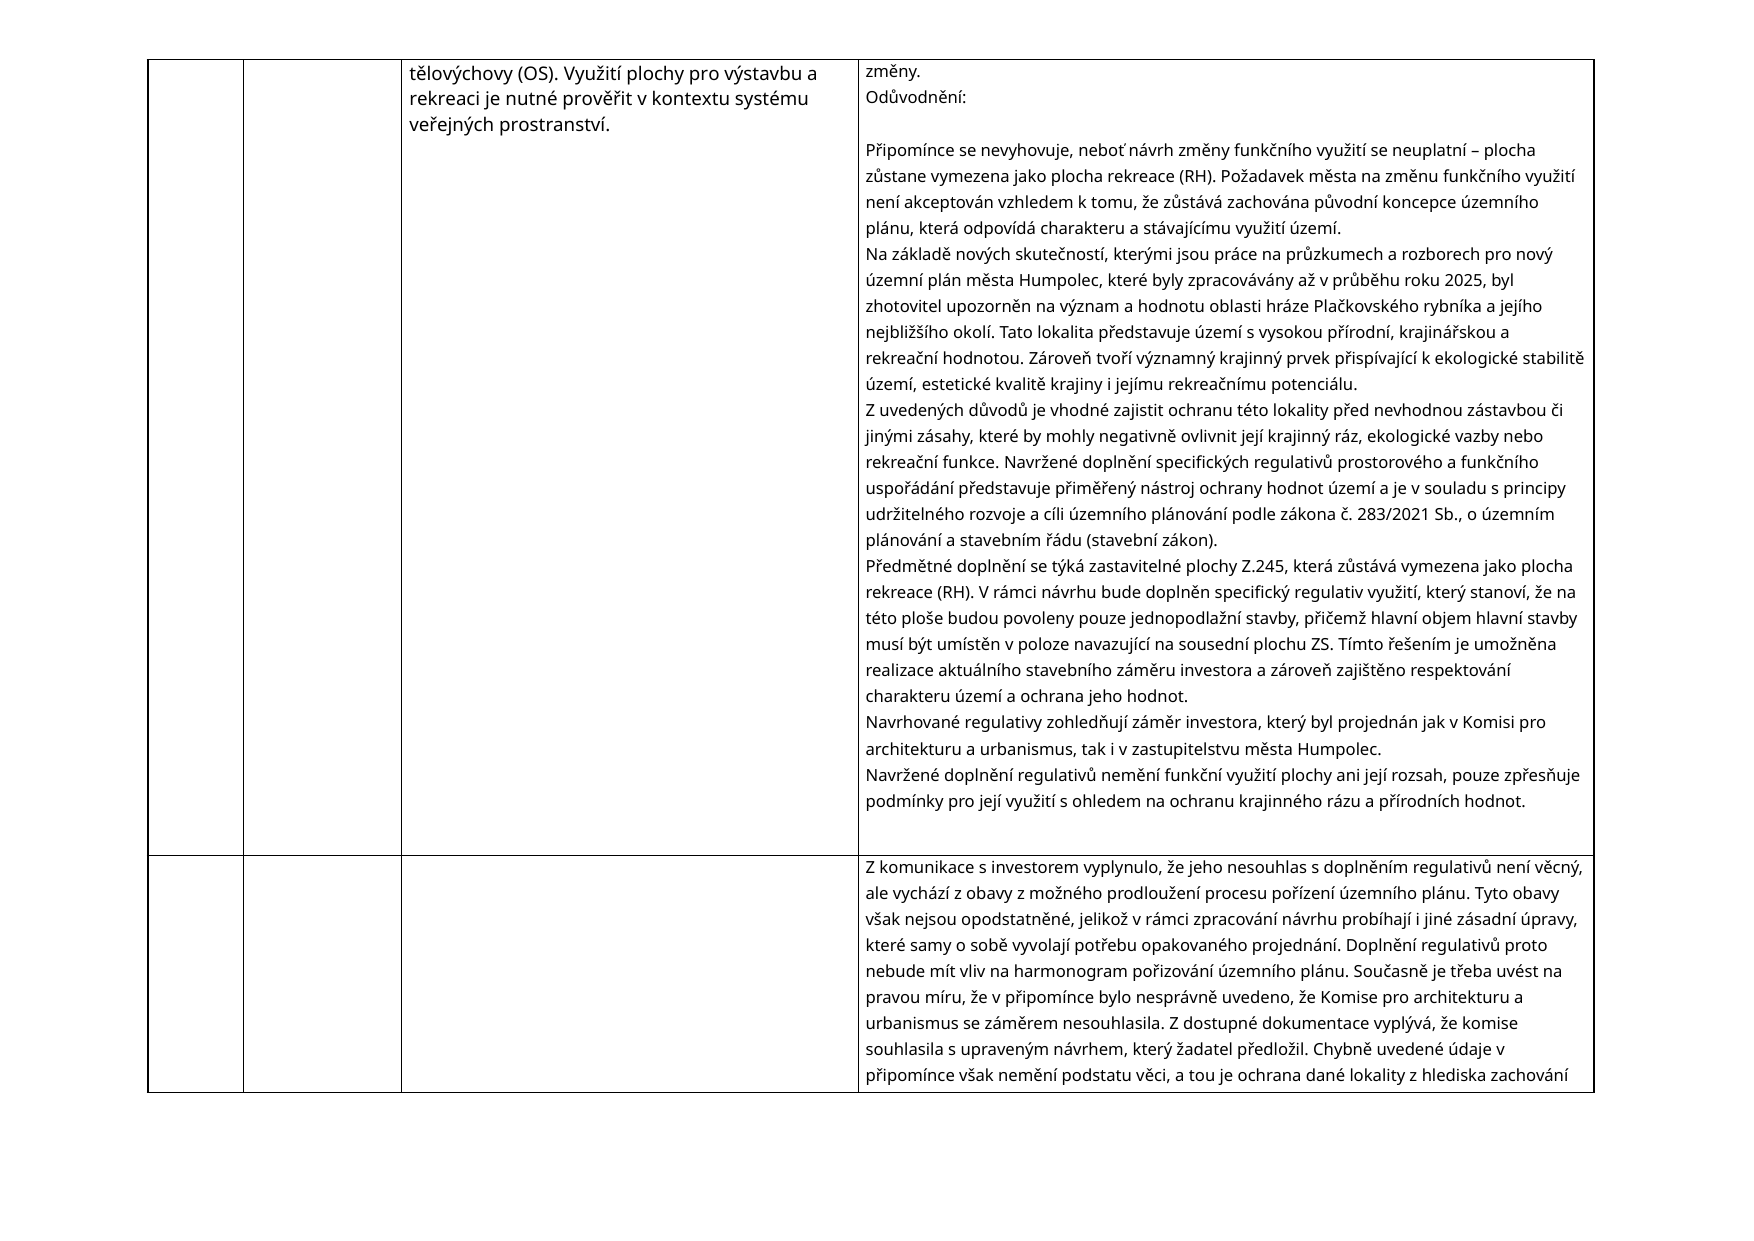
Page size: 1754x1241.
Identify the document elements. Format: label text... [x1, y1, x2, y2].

table_cell [244, 856, 401, 1092]
table_cell Z komunikace s investorem vyplynulo, že jeho nesouhlas s doplněním regulativů není věcný, ale vychází z obavy z možného prodloužení procesu pořízení územního plánu. Tyto obavy však nejsou opodstatněné, jelikož v rámci zpracování návrhu probíhají i jiné zásadní úpravy, které samy o sobě vyvolají potřebu opakovaného projednání. Doplnění regulativů proto nebude mít vliv na harmonogram pořizování územního plánu. Současně je třeba uvést na pravou míru, že v připomínce bylo nesprávně uvedeno, že Komise pro architekturu a urbanismus se záměrem nesouhlasila. Z dostupné dokumentace vyplývá, že komise souhlasila s upraveným návrhem, který žadatel předložil. Chybně uvedené údaje v připomínce však nemění podstatu věci, a tou je ochrana dané lokality z hlediska zachování [859, 856, 1593, 1092]
table_cell [402, 856, 858, 1092]
table_cell [149, 856, 243, 1092]
table_cell tělovýchovy (OS). Využití plochy pro výstavbu a rekreaci je nutné prověřit v kontextu systému veřejných prostranství. [402, 60, 858, 855]
table_cell [149, 60, 243, 855]
table_cell [244, 60, 401, 855]
table_cell změny. Odůvodnění: Připomínce se nevyhovuje, neboť návrh změny funkčního využití se neuplatní – plocha zůstane vymezena jako plocha rekreace (RH). Požadavek města na změnu funkčního využití není akceptován vzhledem k tomu, že zůstává zachována původní koncepce územního plánu, která odpovídá charakteru a stávajícímu využití území. Na základě nových skutečností, kterými jsou práce na průzkumech a rozborech pro nový územní plán města Humpolec, které byly zpracovávány až v průběhu roku 2025, byl zhotovitel upozorněn na význam a hodnotu oblasti hráze Plačkovského rybníka a jejího nejbližšího okolí. Tato lokalita představuje území s vysokou přírodní, krajinářskou a rekreační hodnotou. Zároveň tvoří významný krajinný prvek přispívající k ekologické stabilitě území, estetické kvalitě krajiny i jejímu rekreačnímu potenciálu. Z uvedených důvodů je vhodné zajistit ochranu této lokality před nevhodnou zástavbou či jinými zásahy, které by mohly negativně ovlivnit její krajinný ráz, ekologické vazby nebo rekreační funkce. Navržené doplnění specifických regulativů prostorového a funkčního uspořádání představuje přiměřený nástroj ochrany hodnot území a je v souladu s principy udržitelného rozvoje a cíli územního plánování podle zákona č. 283/2021 Sb., o územním plánování a stavebním řádu (stavební zákon). Předmětné doplnění se týká zastavitelné plochy Z.245, která zůstává vymezena jako plocha rekreace (RH). V rámci návrhu bude doplněn specifický regulativ využití, který stanoví, že na této ploše budou povoleny pouze jednopodlažní stavby, přičemž hlavní objem hlavní stavby musí být umístěn v poloze navazující na sousední plochu ZS. Tímto řešením je umožněna realizace aktuálního stavebního záměru investora a zároveň zajištěno respektování charakteru území a ochrana jeho hodnot. Navrhované regulativy zohledňují záměr investora, který byl projednán jak v Komisi pro architekturu a urbanismus, tak i v zastupitelstvu města Humpolec. Navržené doplnění regulativů nemění funkční využití plochy ani její rozsah, pouze zpřesňuje podmínky pro její využití s ohledem na ochranu krajinného rázu a přírodních hodnot. [859, 60, 1593, 855]
